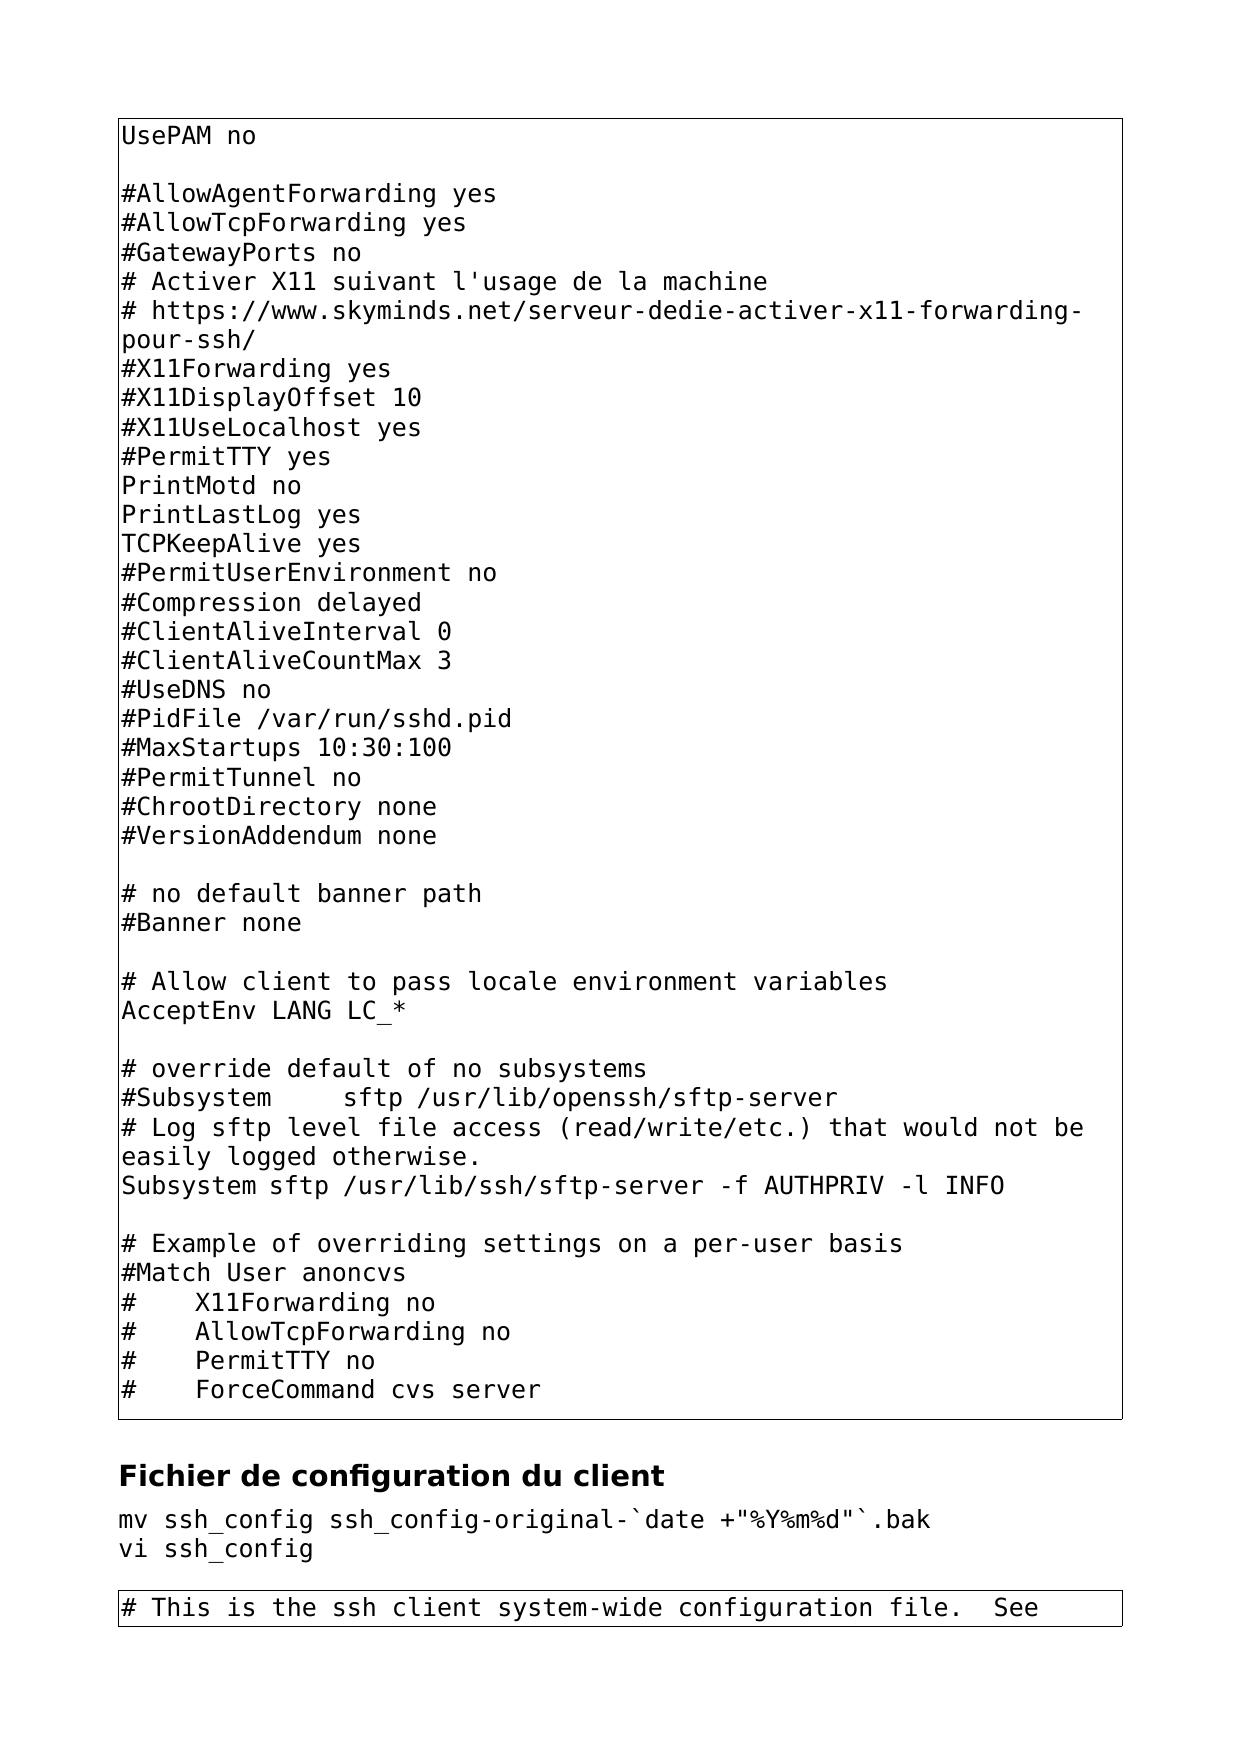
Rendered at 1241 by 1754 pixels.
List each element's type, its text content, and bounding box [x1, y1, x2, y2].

subtitle Fichier de configuration du client [118, 1459, 1122, 1493]
table_header # This is the ssh client system-wide configuration file. See [119, 1591, 1122, 1626]
text mv ssh_config ssh_config-original-`date +"%Y%m%d"`.bak vi ssh_config [118, 1506, 1122, 1564]
table_header UsePAM no #AllowAgentForwarding yes #AllowTcpForwarding yes #GatewayPorts no # Activer X11 suivant l'usage de la machine # https://www.skyminds.net/serveur-dedie-activer-x11-forwarding-pour-ssh/ #X11Forwarding yes #X11DisplayOffset 10 #X11UseLocalhost yes #PermitTTY yes PrintMotd no PrintLastLog yes TCPKeepAlive yes #PermitUserEnvironment no #Compression delayed #ClientAliveInterval 0 #ClientAliveCountMax 3 #UseDNS no #PidFile /var/run/sshd.pid #MaxStartups 10:30:100 #PermitTunnel no #ChrootDirectory none #VersionAddendum none # no default banner path #Banner none # Allow client to pass locale environment variables AcceptEnv LANG LC_* # override default of no subsystems #Subsystem sftp /usr/lib/openssh/sftp-server # Log sftp level file access (read/write/etc.) that would not be easily logged otherwise. Subsystem sftp /usr/lib/ssh/sftp-server -f AUTHPRIV -l INFO # Example of overriding settings on a per-user basis #Match User anoncvs # X11Forwarding no # AllowTcpForwarding no # PermitTTY no # ForceCommand cvs server [119, 119, 1122, 1419]
